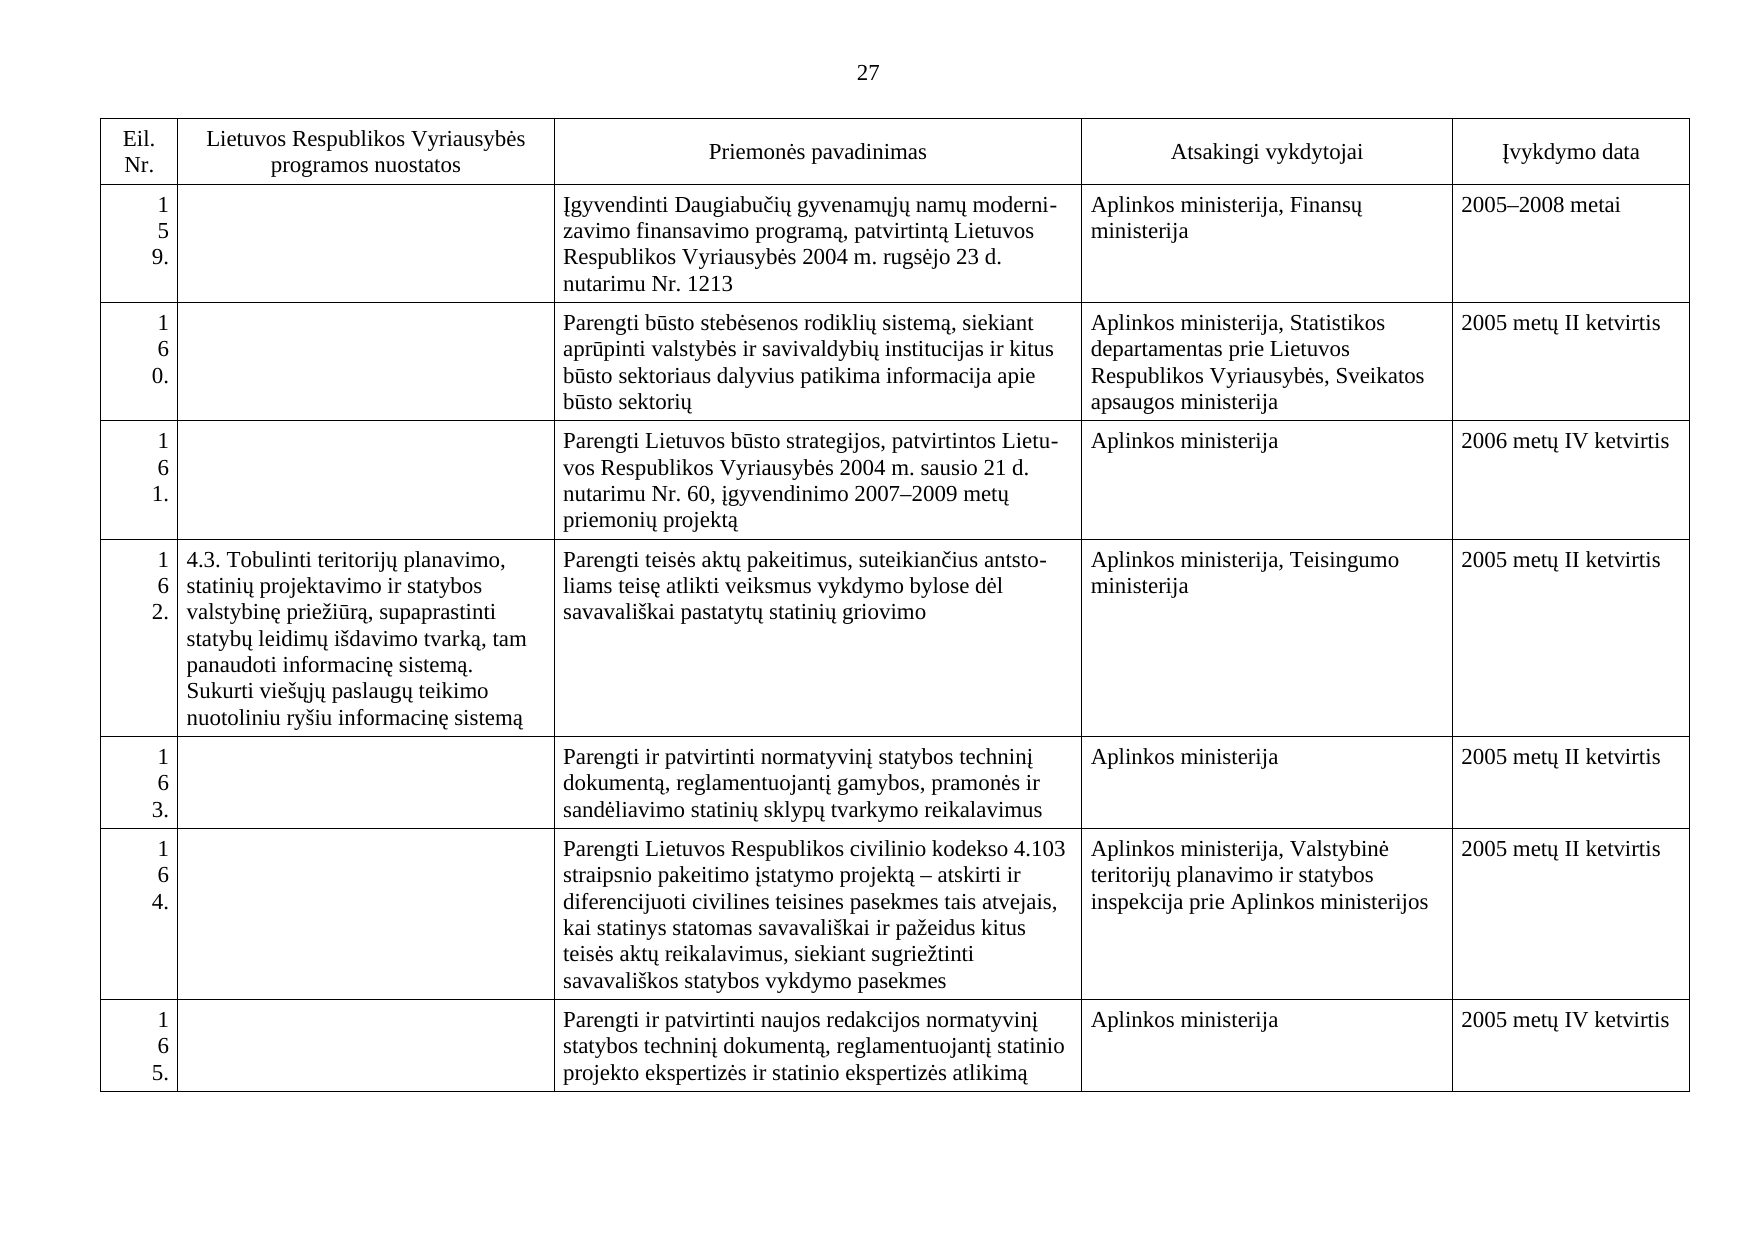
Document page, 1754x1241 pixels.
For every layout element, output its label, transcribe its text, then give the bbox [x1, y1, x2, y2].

table_cell 2005 metų II ketvirtis [1453, 829, 1689, 999]
table_cell 2005–2008 metai [1453, 185, 1689, 302]
table_cell [178, 829, 554, 999]
table_cell Aplinkos ministerija [1082, 1000, 1452, 1091]
table_header Eil. Nr. [101, 119, 177, 184]
table_cell Įgyvendinti Daugiabučių gyvenamųjų namų moderni­za­vimo finansavimo programą, patvirtintą Lietuvos Respublikos Vyriausybės 2004 m. rugsėjo 23 d. nutarimu Nr. 1213 [555, 185, 1081, 302]
table_cell [178, 737, 554, 828]
table_cell Parengti ir patvirtinti normatyvinį statybos techninį dokumentą, reglamentuojantį gamybos, pramonės ir sandėliavimo statinių sklypų tvarkymo reikalavimus [555, 737, 1081, 828]
table_cell [101, 185, 177, 302]
table_cell [178, 185, 554, 302]
table_cell 2006 metų IV ketvirtis [1453, 421, 1689, 539]
table_cell [101, 540, 177, 736]
table_header Priemonės pavadinimas [555, 119, 1081, 184]
table_cell Aplinkos ministerija, Finansų ministerija [1082, 185, 1452, 302]
table_cell Parengti Lietuvos būsto strategijos, patvirtintos Lietu­vos Respublikos Vyriausybės 2004 m. sausio 21 d. nutarimu Nr. 60, įgyvendinimo 2007–2009 metų priemonių projektą [555, 421, 1081, 539]
table_header Įvykdymo data [1453, 119, 1689, 184]
table_cell [178, 1000, 554, 1091]
table_cell [101, 829, 177, 999]
table_header Lietuvos Respublikos Vyriausybės programos nuostatos [178, 119, 554, 184]
table_cell [178, 421, 554, 539]
table_cell 4.3. Tobulinti teritorijų planavimo, statinių projektavimo ir statybos valstybinę priežiūrą, supaprastinti statybų leidimų išdavimo tvarką, tam panaudoti informacinę sistemą. Sukurti viešųjų paslaugų teikimo nuotoliniu ryšiu informacinę sistemą [178, 540, 554, 736]
table_cell 2005 metų IV ketvirtis [1453, 1000, 1689, 1091]
table_cell Aplinkos ministerija, Statistikos departamentas prie Lietuvos Respublikos Vyriausybės, Sveikatos apsaugos ministerija [1082, 303, 1452, 420]
table_cell Aplinkos ministerija [1082, 421, 1452, 539]
table_cell [101, 303, 177, 420]
table_cell Aplinkos ministerija [1082, 737, 1452, 828]
table_cell Aplinkos ministerija, Valstybinė teritorijų planavimo ir statybos inspekcija prie Aplinkos ministerijos [1082, 829, 1452, 999]
table_cell [101, 1000, 177, 1091]
table_cell [101, 737, 177, 828]
table_cell [101, 421, 177, 539]
table_cell 2005 metų II ketvirtis [1453, 303, 1689, 420]
table_cell Parengti būsto stebėsenos rodiklių sistemą, siekiant aprūpinti valstybės ir savivaldybių institucijas ir kitus būsto sektoriaus dalyvius patikima informacija apie būsto sektorių [555, 303, 1081, 420]
table_cell Parengti Lietuvos Respublikos civilinio kodekso 4.103 straipsnio pakeitimo įstatymo projektą – atskirti ir diferencijuoti civilines teisines pasekmes tais atvejais, kai statinys statomas savavališkai ir pažeidus kitus teisės aktų reikalavimus, siekiant sugriežtinti savavališkos statybos vykdymo pasekmes [555, 829, 1081, 999]
table_cell Aplinkos ministerija, Teisingumo ministerija [1082, 540, 1452, 736]
table_cell [178, 303, 554, 420]
table_cell Parengti teisės aktų pakeitimus, suteikiančius antsto­liams teisę atlikti veiksmus vykdymo bylose dėl savavališkai pastatytų statinių griovimo [555, 540, 1081, 736]
table_cell Parengti ir patvirtinti naujos redakcijos normatyvinį statybos techninį dokumentą, reglamentuojantį statinio projekto ekspertizės ir statinio ekspertizės atlikimą [555, 1000, 1081, 1091]
table_cell 2005 metų II ketvirtis [1453, 540, 1689, 736]
table_cell 2005 metų II ketvirtis [1453, 737, 1689, 828]
table_header Atsakingi vykdytojai [1082, 119, 1452, 184]
